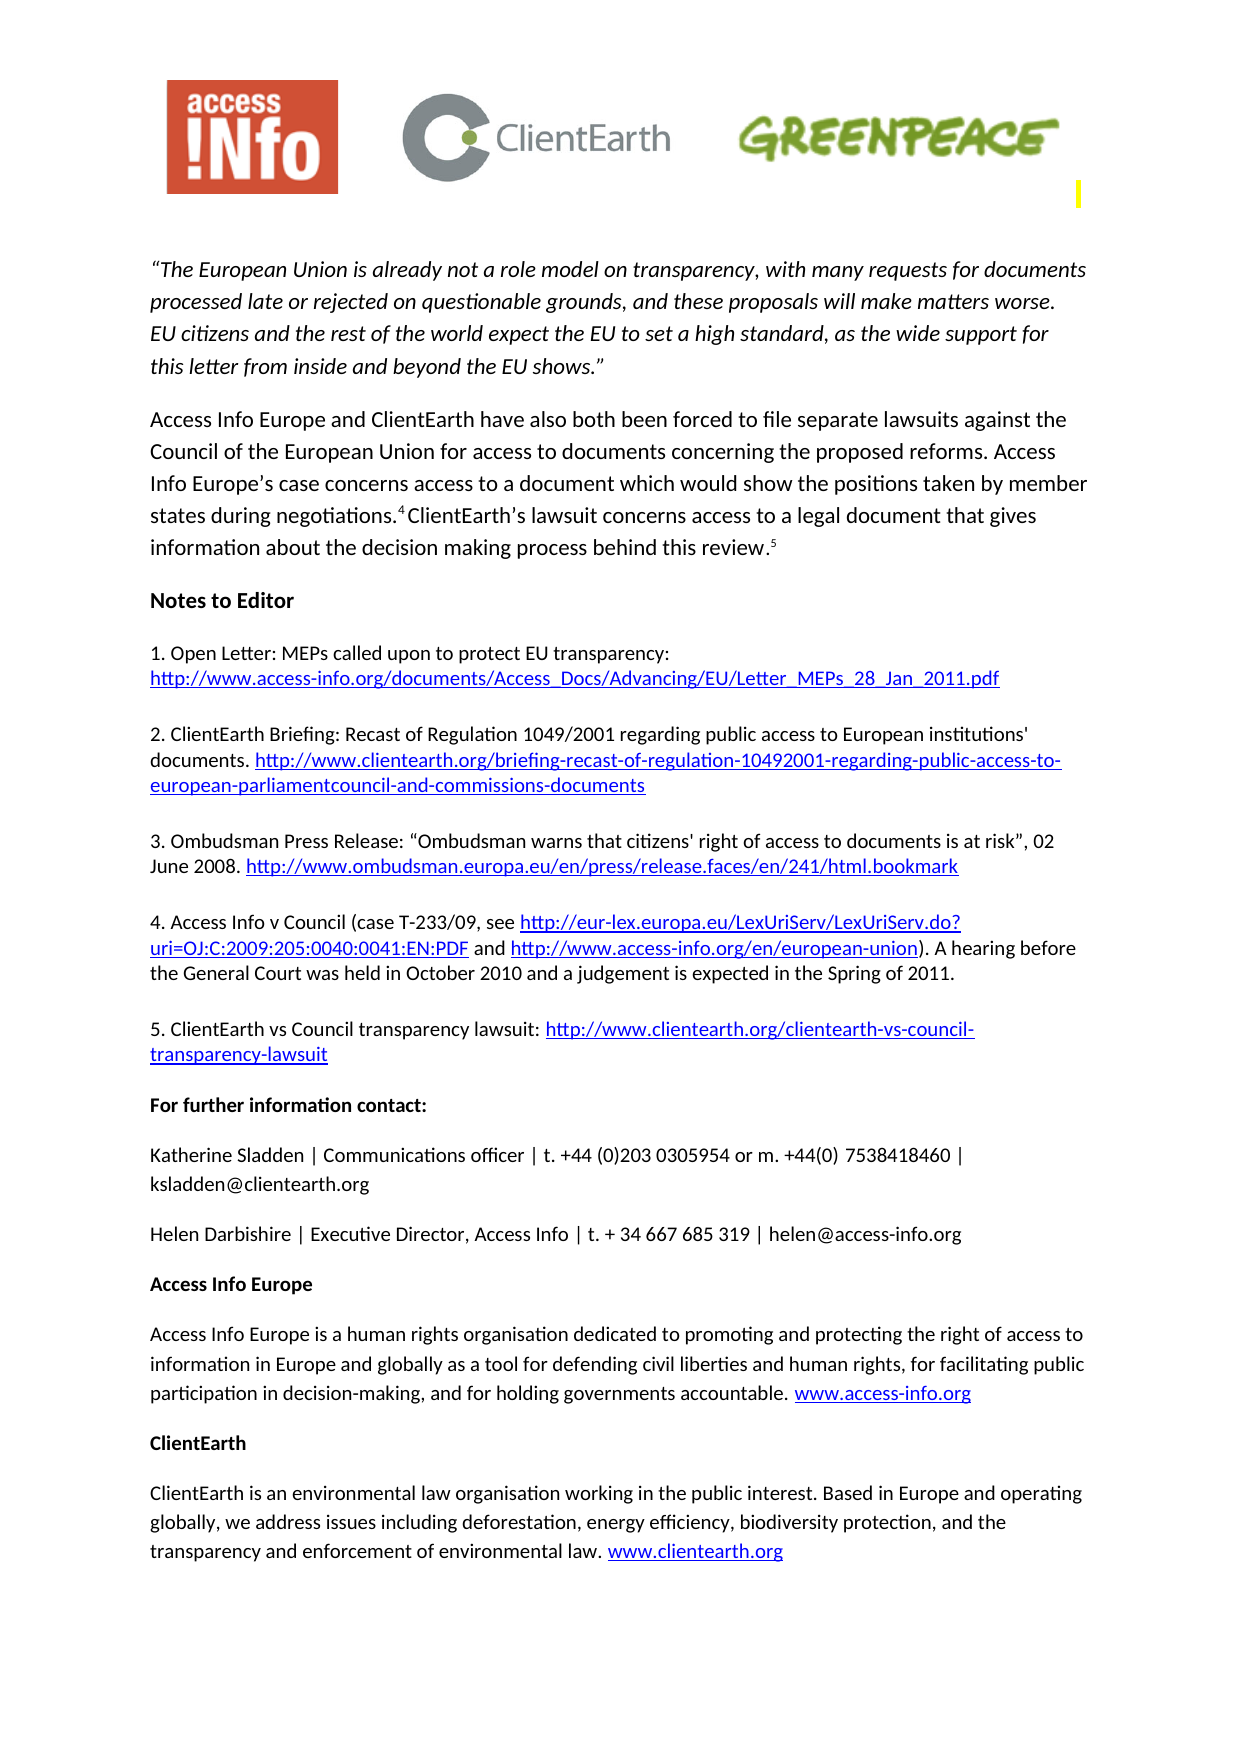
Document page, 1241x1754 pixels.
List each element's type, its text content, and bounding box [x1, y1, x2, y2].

text Access Info Europe [150, 1272, 1090, 1297]
text “The European Union is already not a role model on transparency, with many requests for documents processed late or rejected on questionable grounds, and these proposals will make matters worse. EU citizens and the rest of the world expect the EU to set a high standard, as the wide support for this letter from inside and beyond the EU shows.” [150, 255, 1090, 380]
text ClientEarth [150, 1430, 1090, 1455]
text Access Info Europe is a human rights organisation dedicated to promoting and protecting the right of access to information in Europe and globally as a tool for defending civil liberties and human rights, for facilitating public participation in decision-making, and for holding governments accountable. www.access-info.org [150, 1322, 1090, 1405]
text Access Info Europe and ClientEarth have also both been forced to file separate lawsuits against the Council of the European Union for access to documents concerning the proposed reforms. Access Info Europe’s case concerns access to a document which would show the positions taken by member states during negotiations.4 ClientEarth’s lawsuit concerns access to a legal document that gives information about the decision making process behind this review.5 [150, 405, 1090, 562]
text 4. Access Info v Council (case T-233/09, see http://eur-lex.europa.eu/LexUriServ/LexUriServ.do?uri=OJ:C:2009:205:0040:0041:EN:PDF and http://www.access-info.org/en/european-union). A hearing before the General Court was held in October 2010 and a judgement is expected in the Spring of 2011. [150, 909, 1090, 986]
text Notes to Editor [150, 587, 1090, 614]
text 2. ClientEarth Briefing: Recast of Regulation 1049/2001 regarding public access to European institutions' documents. http://www.clientearth.org/briefing-recast-of-regulation-10492001-regarding-public-access-to-european-parliamentcouncil-and-commissions-documents [150, 721, 1090, 798]
text Katherine Sladden | Communications officer | t. +44 (0)203 0305954 or m. +44(0) 7538418460 | ksladden@clientearth.org [150, 1142, 1090, 1197]
picture [166, 80, 339, 194]
text http://www.access-info.org/documents/Access_Docs/Advancing/EU/Letter_MEPs_28_Jan_2011.pdf [150, 665, 1090, 691]
text 5. ClientEarth vs Council transparency lawsuit: http://www.clientearth.org/clientearth-vs-council-transparency-lawsuit [150, 1016, 1090, 1067]
picture [397, 80, 687, 194]
text 3. Ombudsman Press Release: “Ombudsman warns that citizens' right of access to documents is at risk”, 02 June 2008. http://www.ombudsman.europa.eu/en/press/release.faces/en/241/html.bookmark [150, 828, 1090, 879]
text Helen Darbishire | Executive Director, Access Info | t. + 34 667 685 319 | helen@access-info.org [150, 1222, 1090, 1247]
text For further information contact: [150, 1092, 1090, 1118]
text ClientEarth is an environmental law organisation working in the public interest. Based in Europe and operating globally, we address issues including deforestation, energy efficiency, biodiversity protection, and the transparency and enforcement of environmental law. www.clientearth.org [150, 1480, 1090, 1564]
picture [729, 105, 1060, 194]
text 1. Open Letter: MEPs called upon to protect EU transparency: [150, 640, 1090, 665]
